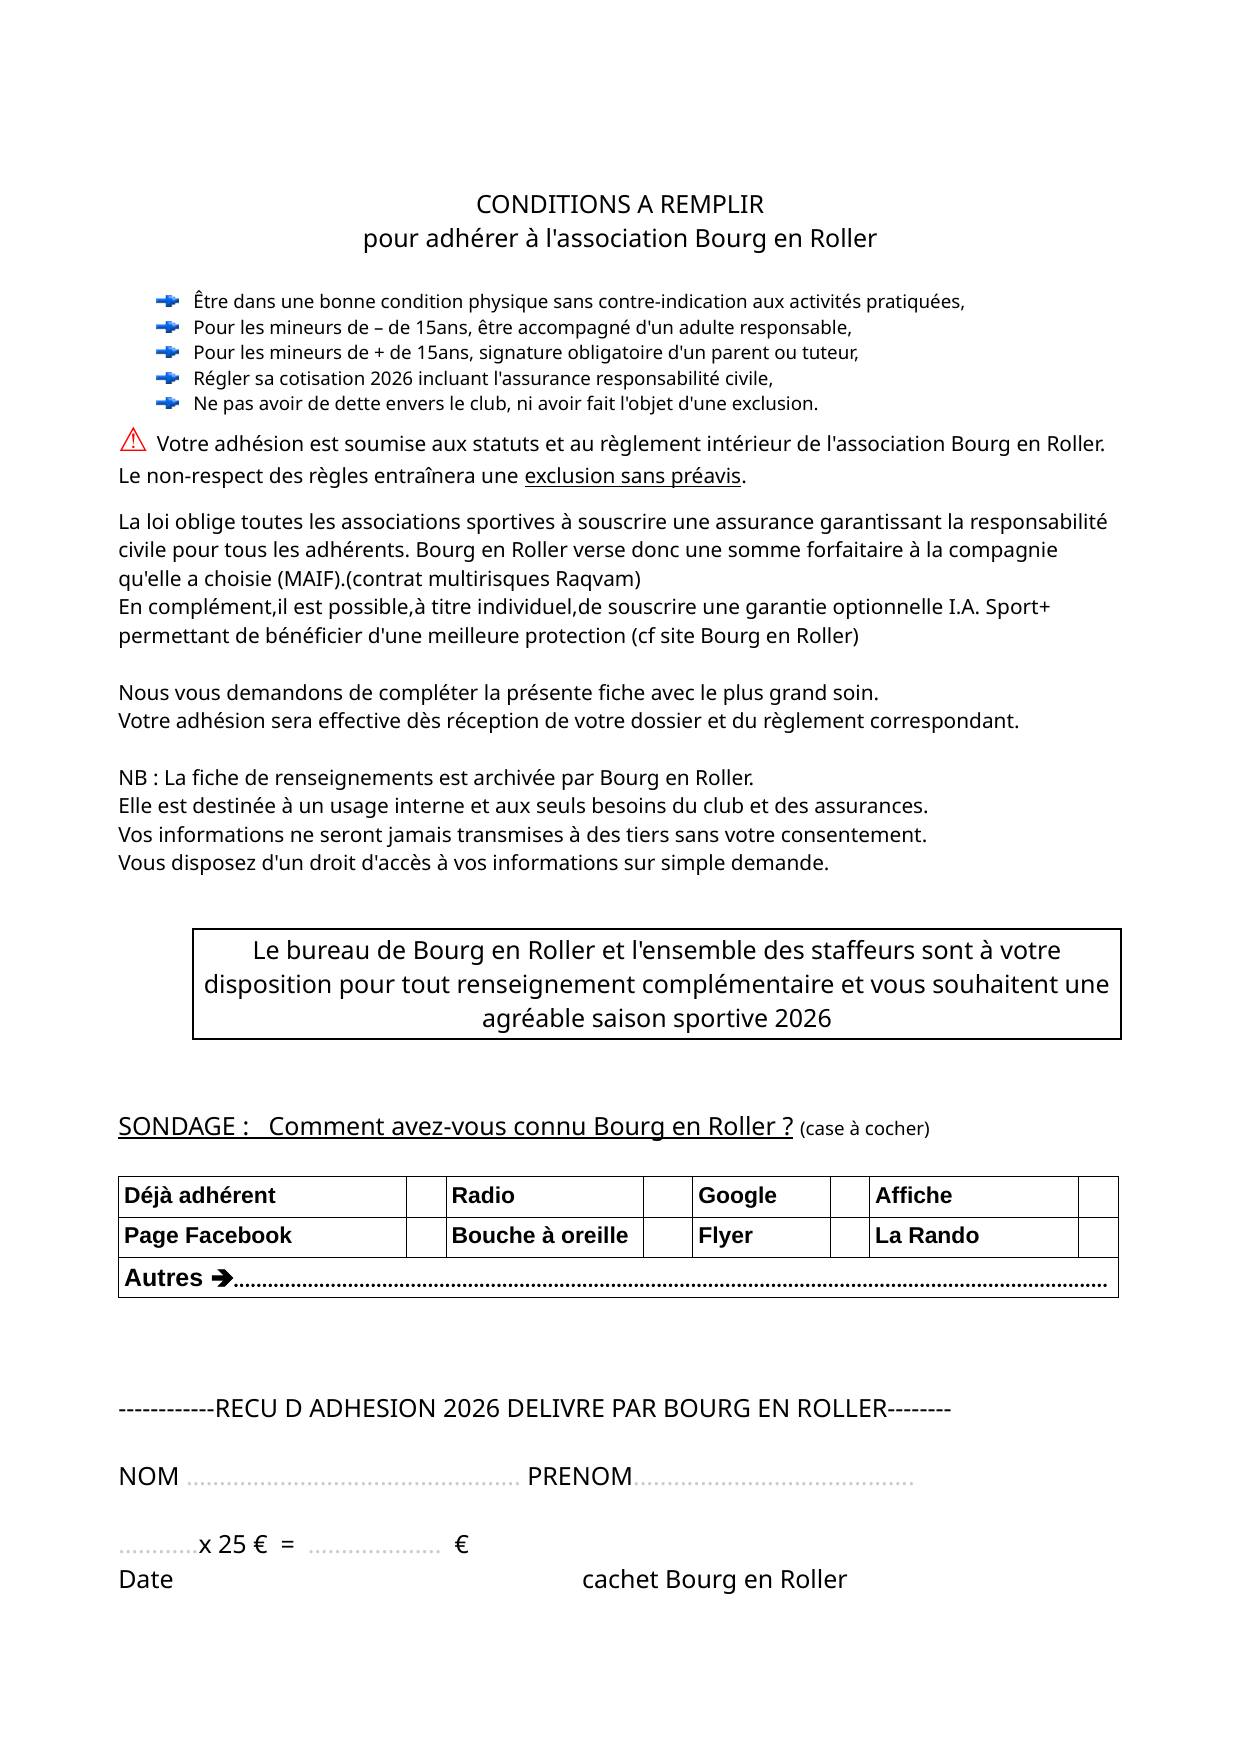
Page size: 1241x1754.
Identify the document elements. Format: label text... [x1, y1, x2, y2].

table_header Affiche [870, 1177, 1078, 1217]
table_cell Flyer [693, 1218, 830, 1257]
list Pour les mineurs de + de 15ans, signature obligatoire d'un parent ou tuteur, [156, 339, 1122, 365]
table_header [644, 1177, 692, 1217]
table_cell La Rando [870, 1218, 1078, 1257]
text NOM …............................................... PRENOM.......................................... [118, 1459, 1122, 1493]
list Pour les mineurs de – de 15ans, être accompagné d'un adulte responsable, [156, 314, 1122, 339]
list Ne pas avoir de dette envers le club, ni avoir fait l'objet d'une exclusion. [156, 391, 1122, 416]
table_cell Bouche à oreille [447, 1218, 643, 1257]
text Date cachet Bourg en Roller [118, 1561, 1122, 1595]
text ⚠ Votre adhésion est soumise aux statuts et au règlement intérieur de l'association Bourg en Roller. Le non-respect des règles entraînera une exclusion sans préavis. [118, 416, 1122, 490]
list Régler sa cotisation 2026 incluant l'assurance responsabilité civile, [156, 365, 1122, 391]
table_header Déjà adhérent [119, 1177, 406, 1217]
table_cell [407, 1218, 446, 1257]
picture [156, 346, 179, 358]
text Vos informations ne seront jamais transmises à des tiers sans votre consentement. [118, 820, 1122, 848]
table_header [407, 1177, 446, 1217]
text Nous vous demandons de compléter la présente fiche avec le plus grand soin. [118, 678, 1122, 706]
text NB : La fiche de renseignements est archivée par Bourg en Roller. [118, 763, 1122, 791]
picture [156, 397, 179, 409]
text ….........x 25 € = …................. € [118, 1527, 1122, 1561]
text Elle est destinée à un usage interne et aux seuls besoins du club et des assurances. [118, 791, 1122, 820]
table_header Google [693, 1177, 830, 1217]
text En complément,il est possible,à titre individuel,de souscrire une garantie optionnelle I.A. Sport+ permettant de bénéficier d'une meilleure protection (cf site Bourg en Roller) [118, 592, 1122, 649]
table_header Radio [447, 1177, 643, 1217]
table_cell [831, 1218, 869, 1257]
picture [156, 321, 179, 333]
table_cell Autres ......................................................................................................................................................... [119, 1258, 1118, 1297]
text Vous disposez d'un droit d'accès à vos informations sur simple demande. [118, 848, 1122, 877]
table_header [831, 1177, 869, 1217]
picture [156, 295, 179, 307]
table_cell [644, 1218, 692, 1257]
text SONDAGE : Comment avez-vous connu Bourg en Roller ? (case à cocher) [118, 1108, 1122, 1142]
text ------------RECU D ADHESION 2026 DELIVRE PAR BOURG EN ROLLER-------- [118, 1391, 1122, 1425]
text Votre adhésion sera effective dès réception de votre dossier et du règlement correspondant. [118, 706, 1122, 734]
text CONDITIONS A REMPLIR pour adhérer à l'association Bourg en Roller [118, 186, 1122, 254]
list Être dans une bonne condition physique sans contre-indication aux activités pratiquées, [156, 288, 1122, 314]
text La loi oblige toutes les associations sportives à souscrire une assurance garantissant la responsabilité civile pour tous les adhérents. Bourg en Roller verse donc une somme forfaitaire à la compagnie qu'elle a choisie (MAIF).(contrat multirisques Raqvam) [118, 507, 1122, 592]
text Le bureau de Bourg en Roller et l'ensemble des staffeurs sont à votre disposition pour tout renseignement complémentaire et vous souhaitent une agréable saison sportive 2026 [194, 930, 1120, 1038]
table_cell Page Facebook [119, 1218, 406, 1257]
table_header [1079, 1177, 1118, 1217]
picture [156, 372, 179, 384]
table_cell [1079, 1218, 1118, 1257]
